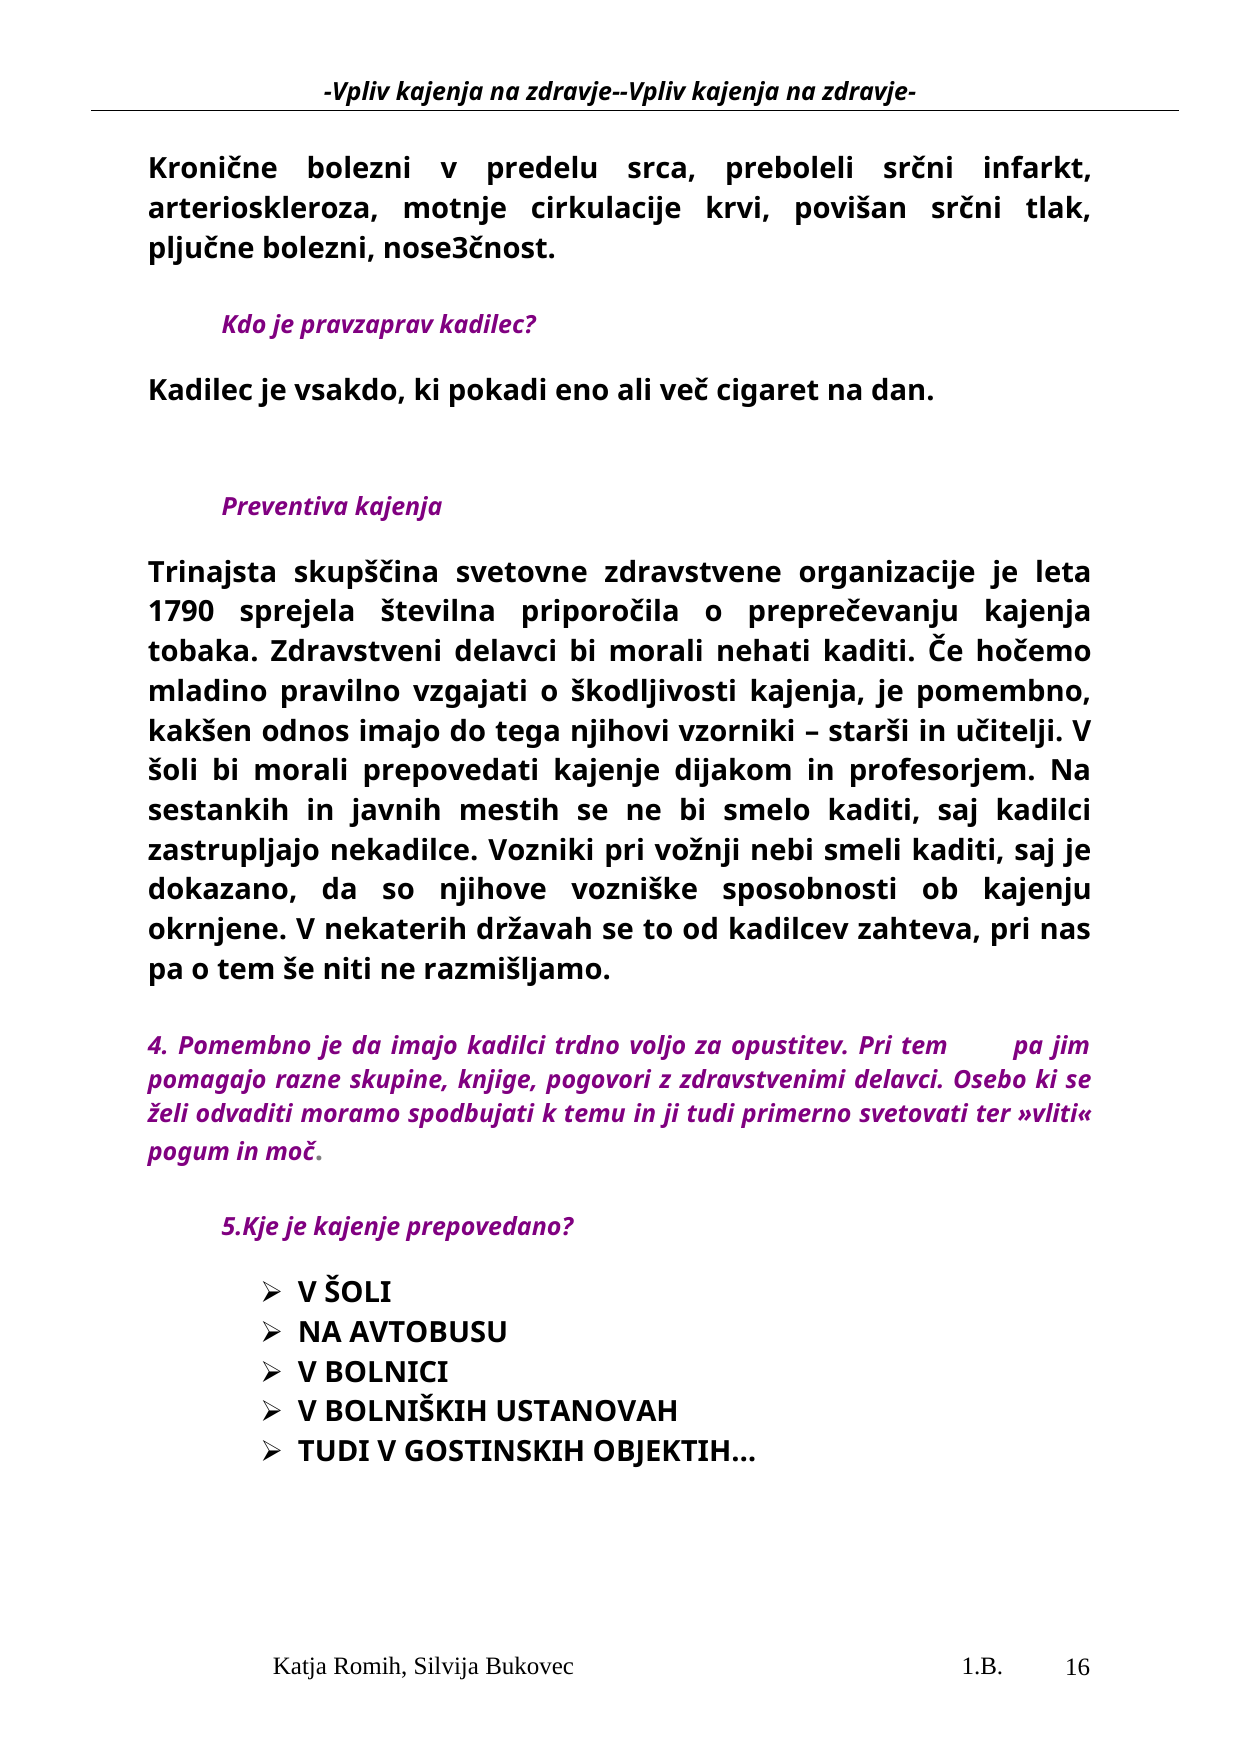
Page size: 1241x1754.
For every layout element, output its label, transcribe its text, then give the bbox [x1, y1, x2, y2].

subtitle Preventiva kajenja [148, 488, 1093, 522]
list V BOLNIŠKIH USTANOVAH [260, 1391, 1093, 1430]
list NA AVTOBUSU [260, 1311, 1093, 1351]
text Trinajsta skupščina svetovne zdravstvene organizacije je leta 1790 sprejela številna priporočila o preprečevanju kajenja tobaka. Zdravstveni delavci bi morali nehati kaditi. Če hočemo mladino pravilno vzgajati o škodljivosti kajenja, je pomembno, kakšen odnos imajo do tega njihovi vzorniki – starši in učitelji. V šoli bi morali prepovedati kajenje dijakom in profesorjem. Na sestankih in javnih mestih se ne bi smelo kaditi, saj kadilci zastrupljajo nekadilce. Vozniki pri vožnji nebi smeli kaditi, saj je dokazano, da so njihove vozniške sposobnosti ob kajenju okrnjene. V nekaterih državah se to od kadilcev zahteva, pri nas pa o tem še niti ne razmišljamo. [148, 551, 1093, 988]
subtitle Kdo je pravzaprav kadilec? [148, 306, 1093, 340]
list TUDI V GOSTINSKIH OBJEKTIH… [260, 1430, 1093, 1470]
text Kadilec je vsakdo, ki pokadi eno ali več cigaret na dan. [148, 369, 1093, 409]
list V ŠOLI [260, 1272, 1093, 1311]
list V BOLNICI [260, 1351, 1093, 1391]
text 4. Pomembno je da imajo kadilci trdno voljo za opustitev. Pri tem pa jim pomagajo razne skupine, knjige, pogovori z zdravstvenimi delavci. Osebo ki se želi odvaditi moramo spodbujati k temu in ji tudi primerno svetovati ter »vliti« pogum in moč. [148, 1027, 1093, 1169]
text Kronične bolezni v predelu srca, preboleli srčni infarkt, arterioskleroza, motnje cirkulacije krvi, povišan srčni tlak, pljučne bolezni, nose3čnost. [148, 148, 1093, 267]
subtitle 5.Kje je kajenje prepovedano? [148, 1209, 1093, 1243]
